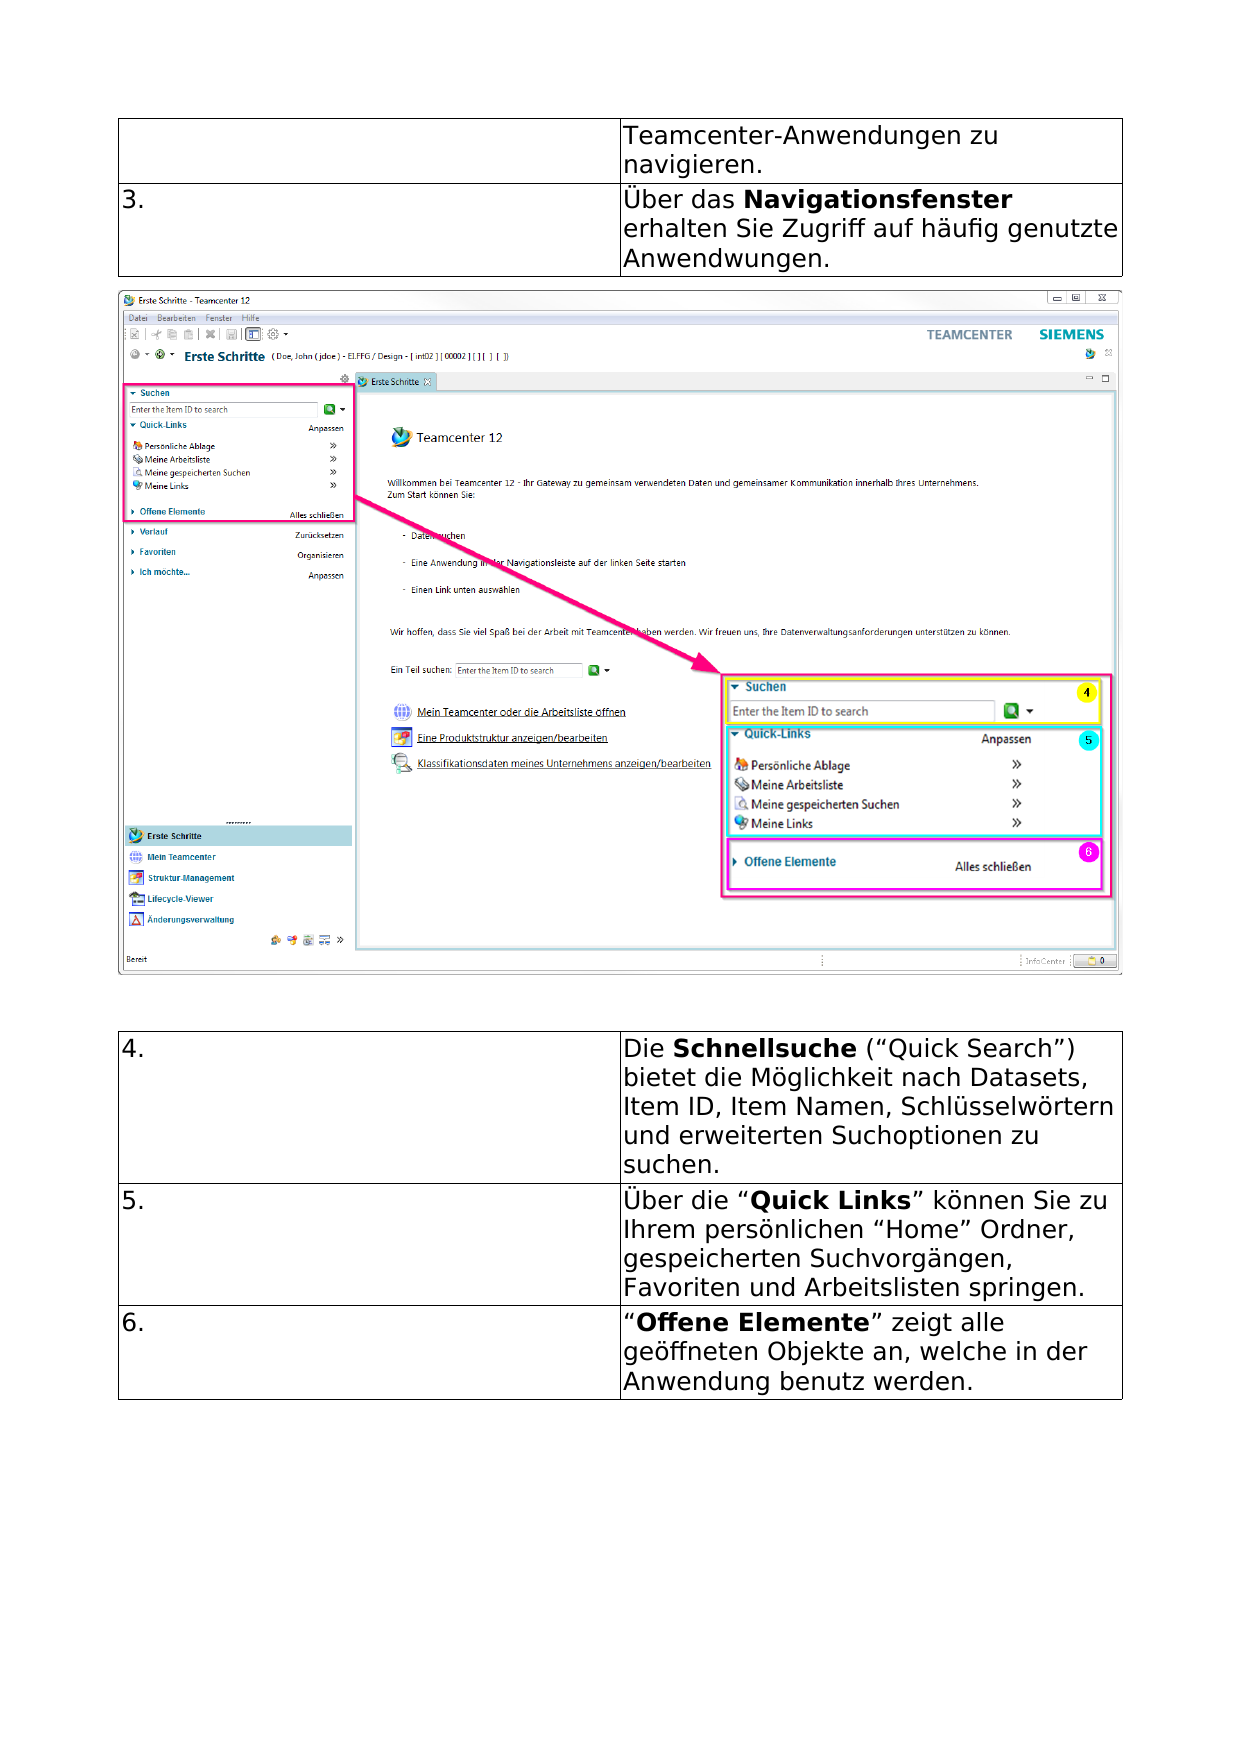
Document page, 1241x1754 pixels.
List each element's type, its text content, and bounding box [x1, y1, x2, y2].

table_cell [119, 119, 620, 182]
table_cell Teamcenter-Anwendungen zu navigieren. [621, 119, 1122, 182]
picture [118, 290, 1123, 975]
table_header 4. [119, 1032, 620, 1183]
table_cell 5. [119, 1184, 620, 1305]
table_cell 3. [119, 184, 620, 276]
table_header Die Schnellsuche (“Quick Search”) bietet die Möglichkeit nach Datasets, Item ID, Item Namen, Schlüsselwörtern und erweiterten Suchoptionen zu suchen. [621, 1032, 1122, 1183]
table_cell “Offene Elemente” zeigt alle geöffneten Objekte an, welche in der Anwendung benutz werden. [621, 1306, 1122, 1399]
table_cell Über das Navigationsfenster erhalten Sie Zugriff auf häufig genutzte Anwendwungen. [621, 184, 1122, 276]
table_cell Über die “Quick Links” können Sie zu Ihrem persönlichen “Home” Ordner, gespeicherten Suchvorgängen, Favoriten und Arbeitslisten springen. [621, 1184, 1122, 1305]
table_cell 6. [119, 1306, 620, 1399]
